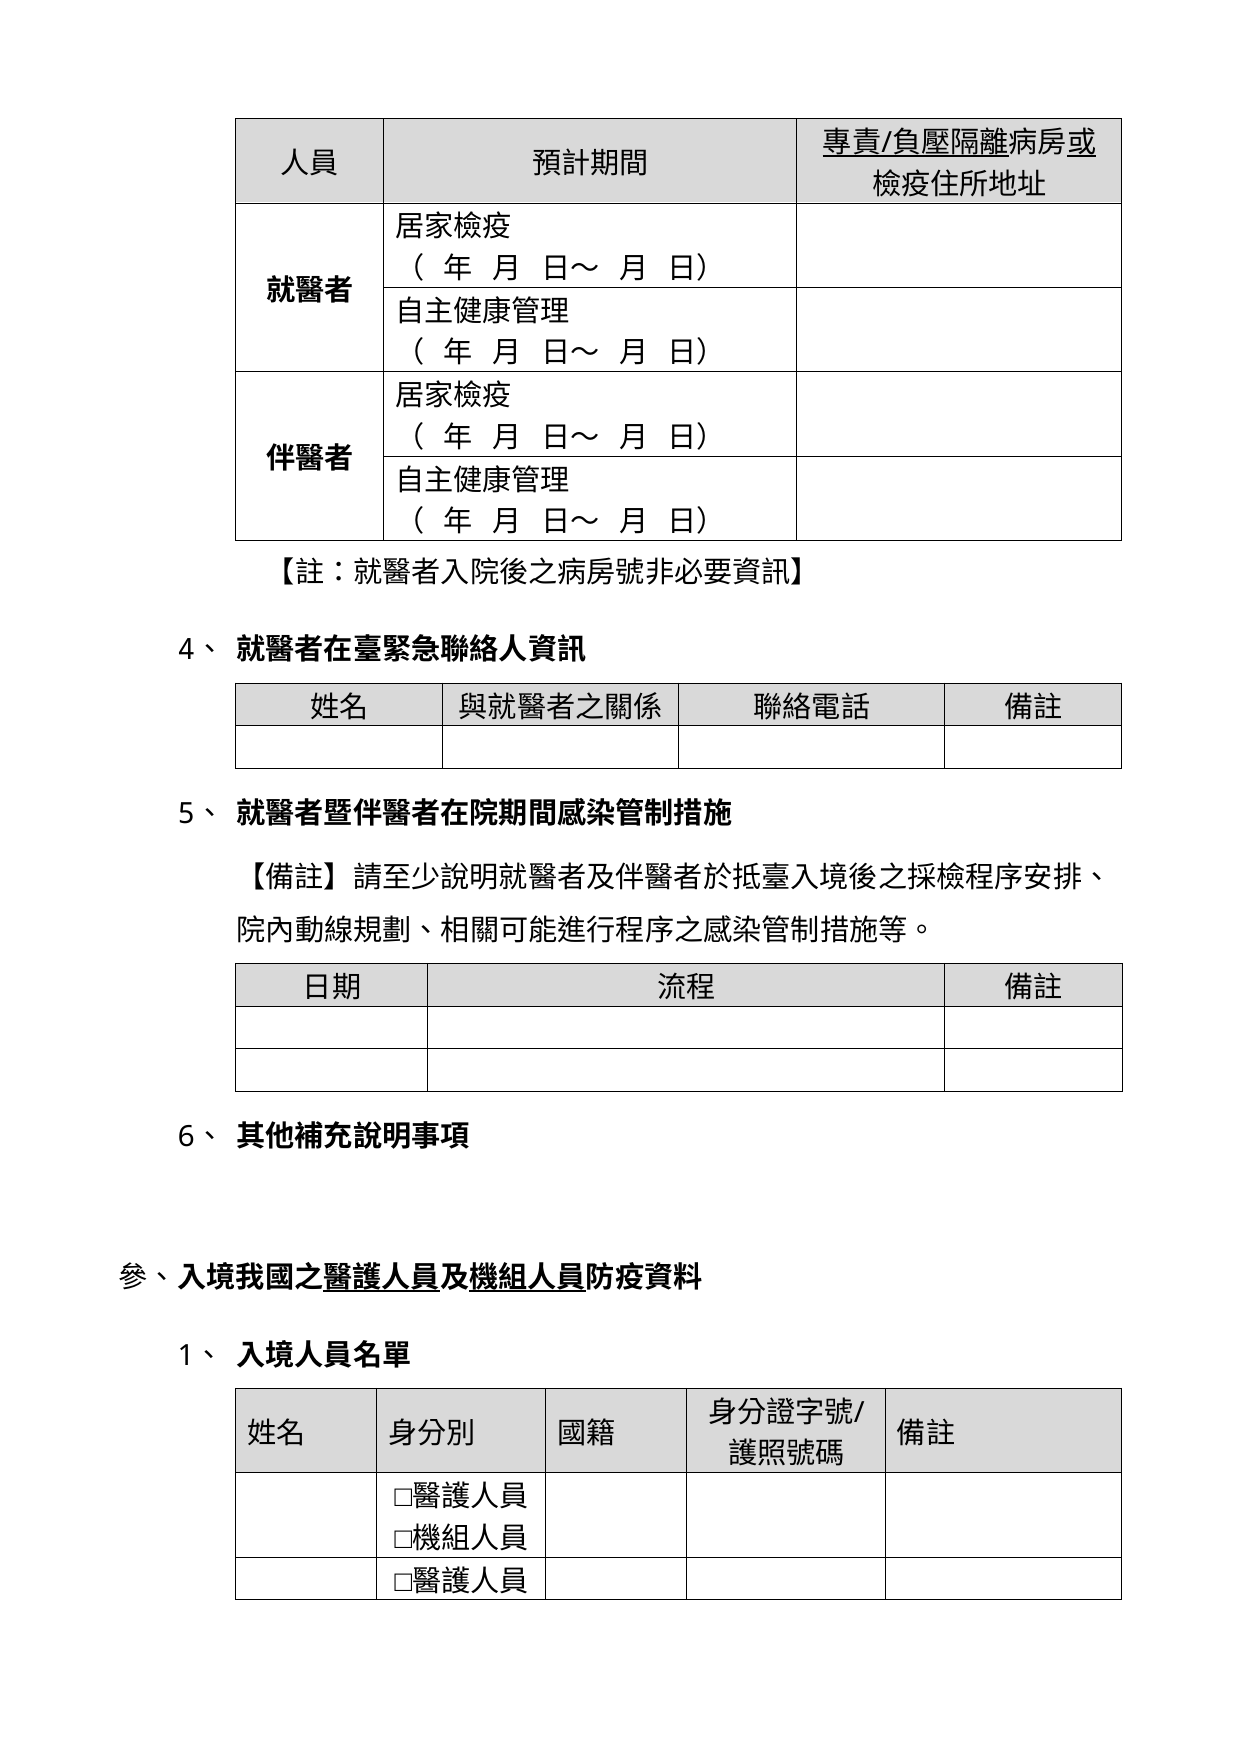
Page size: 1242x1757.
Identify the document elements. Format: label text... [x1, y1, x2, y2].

table_cell 就醫者 [236, 204, 383, 371]
table_header 備註 [886, 1389, 1121, 1472]
table_header 備註 [945, 684, 1121, 725]
list 就醫者暨伴醫者在院期間感染管制措施 [177, 782, 1123, 834]
table_cell [679, 726, 944, 768]
table_cell [797, 457, 1121, 540]
table_header 身分證字號/護照號碼 [687, 1389, 885, 1472]
table_cell [236, 1473, 376, 1557]
table_cell [428, 1007, 944, 1048]
table_header 專責/負壓隔離病房或檢疫住所地址 [797, 119, 1121, 202]
table_cell [687, 1473, 885, 1557]
table_header 姓名 [236, 684, 442, 725]
table_cell [886, 1473, 1121, 1557]
table_cell [687, 1558, 885, 1599]
table_header 流程 [428, 964, 944, 1006]
table_cell [236, 1558, 376, 1599]
table_header 人員 [236, 119, 383, 202]
table_cell [546, 1558, 686, 1599]
list 入境我國之醫護人員及機組人員防疫資料 [118, 1246, 1123, 1298]
table_cell 居家檢疫 （ 年 月 日～ 月 日） [384, 204, 796, 287]
table_header 預計期間 [384, 119, 796, 202]
table_cell 自主健康管理 （ 年 月 日～ 月 日） [384, 457, 796, 540]
table_header 與就醫者之關係 [443, 684, 678, 725]
list 其他補充說明事項 [177, 1104, 1123, 1157]
table_cell [797, 288, 1121, 371]
table_cell [443, 726, 678, 768]
text 【註：就醫者入院後之病房號非必要資訊】 [266, 541, 1123, 593]
table_header 姓名 [236, 1389, 376, 1472]
table_cell 自主健康管理 （ 年 月 日～ 月 日） [384, 288, 796, 371]
table_cell 居家檢疫 （ 年 月 日～ 月 日） [384, 372, 796, 456]
list 就醫者在臺緊急聯絡人資訊 [177, 618, 1123, 670]
table_header 聯絡電話 [679, 684, 944, 725]
table_cell □醫護人員 □機組人員 [377, 1473, 545, 1557]
table_cell [945, 1007, 1122, 1048]
table_cell [236, 726, 442, 768]
table_cell [945, 1049, 1122, 1091]
list 入境人員名單 [177, 1323, 1123, 1375]
table_cell [236, 1049, 427, 1091]
table_cell [236, 1007, 427, 1048]
table_header 日期 [236, 964, 427, 1006]
table_cell 伴醫者 [236, 372, 383, 540]
table_cell [546, 1473, 686, 1557]
table_cell [797, 372, 1121, 456]
table_cell □醫護人員 [377, 1558, 545, 1599]
table_cell [886, 1558, 1121, 1599]
text 【備註】請至少說明就醫者及伴醫者於抵臺入境後之採檢程序安排、院內動線規劃、相關可能進行程序之感染管制措施等。 [236, 846, 1123, 950]
table_header 備註 [945, 964, 1122, 1006]
table_cell [797, 204, 1121, 287]
table_cell [428, 1049, 944, 1091]
table_header 國籍 [546, 1389, 686, 1472]
table_header 身分別 [377, 1389, 545, 1472]
table_cell [945, 726, 1121, 768]
